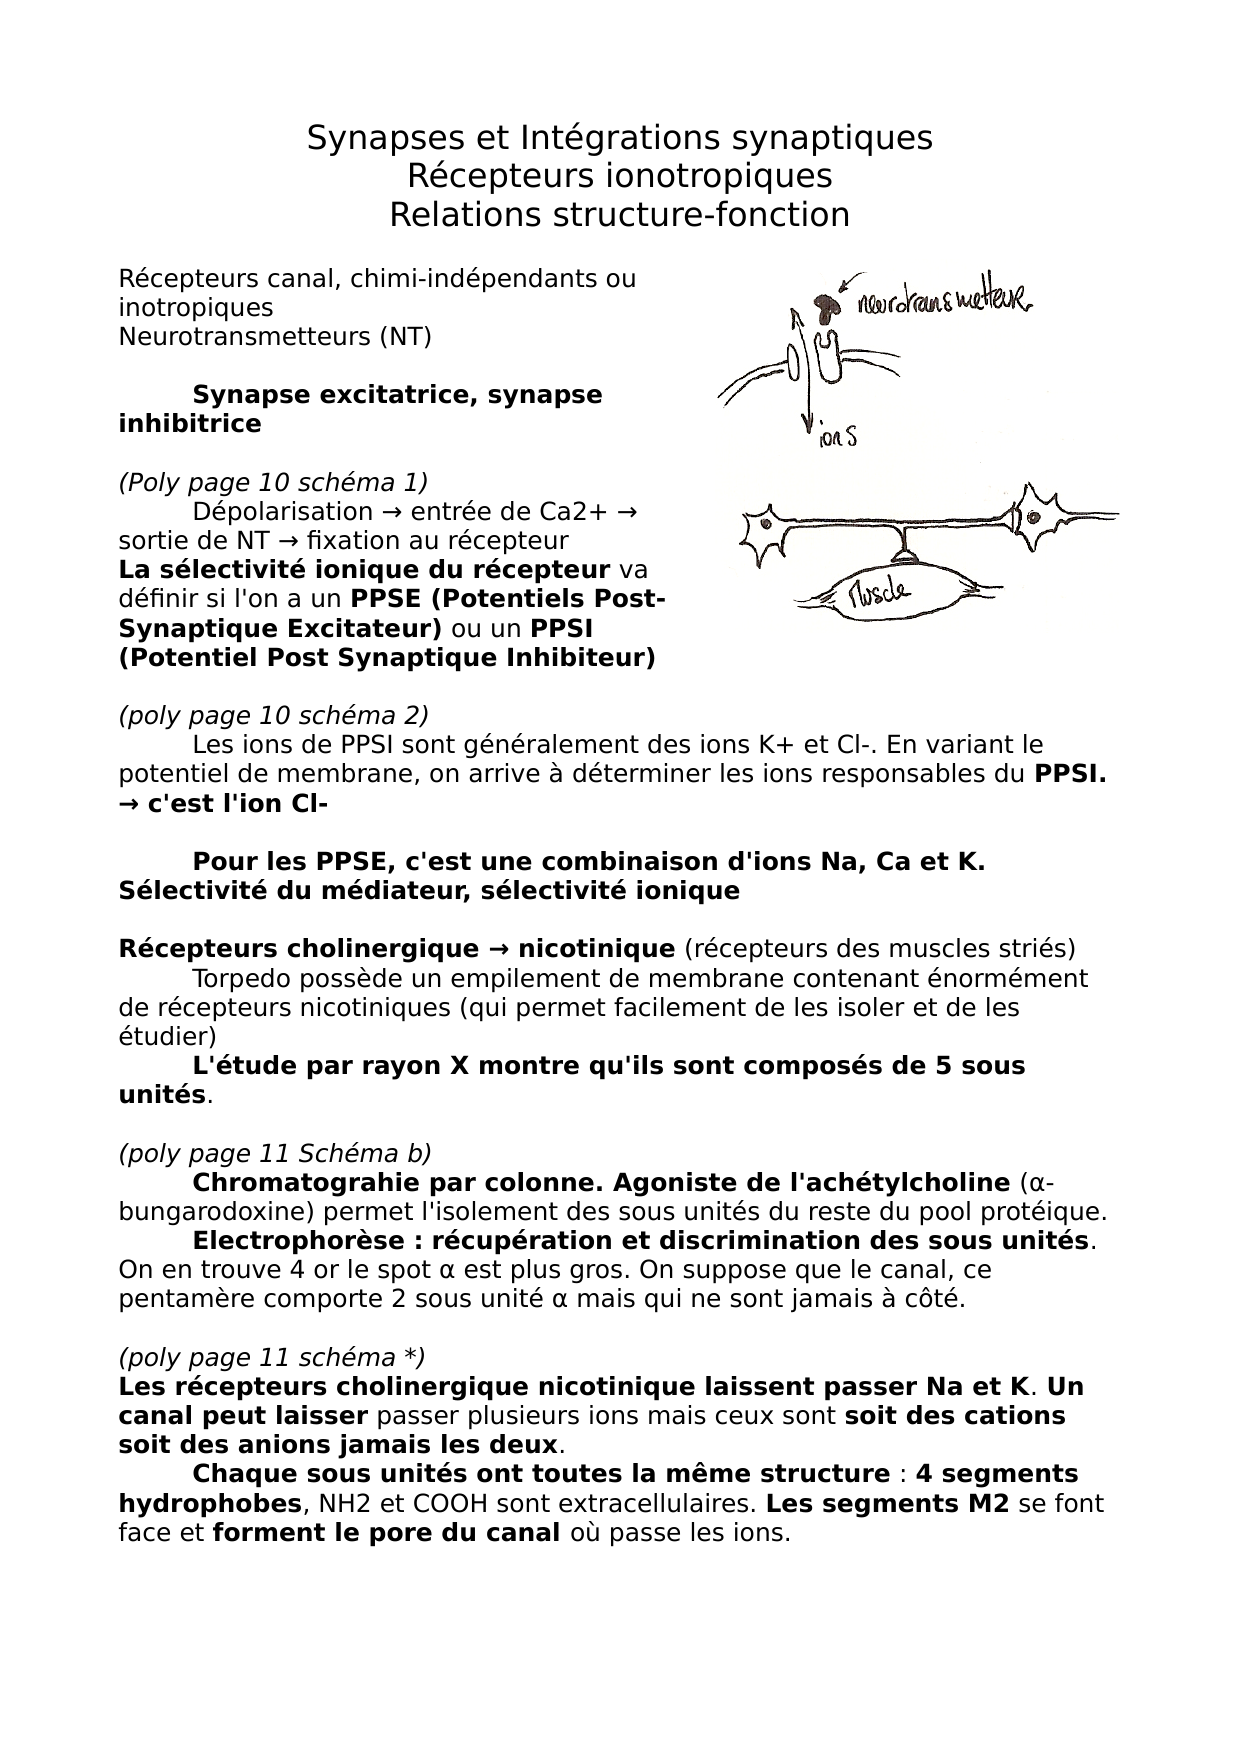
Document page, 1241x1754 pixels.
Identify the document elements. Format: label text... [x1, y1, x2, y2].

text Les récepteurs cholinergique nicotinique laissent passer Na et K. Un canal peut laisser passer plusieurs ions mais ceux sont soit des cations soit des anions jamais les deux. [118, 1372, 1122, 1460]
text (poly page 11 schéma *) [118, 1343, 1122, 1372]
text Synapses et Intégrations synaptiques [118, 118, 1122, 157]
text La sélectivité ionique du récepteur va définir si l'on a un PPSE (Potentiels Post-Synaptique Excitateur) ou un PPSI (Potentiel Post Synaptique Inhibiteur) [118, 556, 1122, 672]
text Chaque sous unités ont toutes la même structure : 4 segments hydrophobes, NH2 et COOH sont extracellulaires. Les segments M2 se font face et forment le pore du canal où passe les ions. [118, 1460, 1122, 1547]
text Neurotransmetteurs (NT) [118, 322, 714, 351]
text Récepteurs canal, chimi-indépendants ou inotropiques [118, 264, 714, 322]
text Les ions de PPSI sont généralement des ions K+ et Cl-. En variant le potentiel de membrane, on arrive à déterminer les ions responsables du PPSI. → c'est l'ion Cl- [118, 731, 1122, 818]
text Pour les PPSE, c'est une combinaison d'ions Na, Ca et K. Sélectivité du médiateur, sélectivité ionique [118, 847, 1122, 906]
text Relations structure-fonction [118, 196, 1122, 235]
text (Poly page 10 schéma 1) [118, 468, 714, 497]
text Chromatograhie par colonne. Agoniste de l'achétylcholine (α-bungarodoxine) permet l'isolement des sous unités du reste du pool protéique. [118, 1168, 1122, 1226]
text Synapse excitatrice, synapse inhibitrice [118, 381, 714, 439]
text Récepteurs cholinergique → nicotinique (récepteurs des muscles striés) [118, 935, 1122, 964]
text (poly page 10 schéma 2) [118, 701, 1122, 731]
text Torpedo possède un empilement de membrane contenant énormément de récepteurs nicotiniques (qui permet facilement de les isoler et de les étudier) [118, 964, 1122, 1051]
text Dépolarisation → entrée de Ca2+ → sortie de NT → fixation au récepteur [118, 497, 714, 556]
text Récepteurs ionotropiques [118, 157, 1122, 196]
text L'étude par rayon X montre qu'ils sont composés de 5 sous unités. [118, 1051, 1122, 1110]
text Electrophorèse : récupération et discrimination des sous unités. On en trouve 4 or le spot α est plus gros. On suppose que le canal, ce pentamère comporte 2 sous unité α mais qui ne sont jamais à côté. [118, 1226, 1122, 1314]
text (poly page 11 Schéma b) [118, 1139, 1122, 1168]
